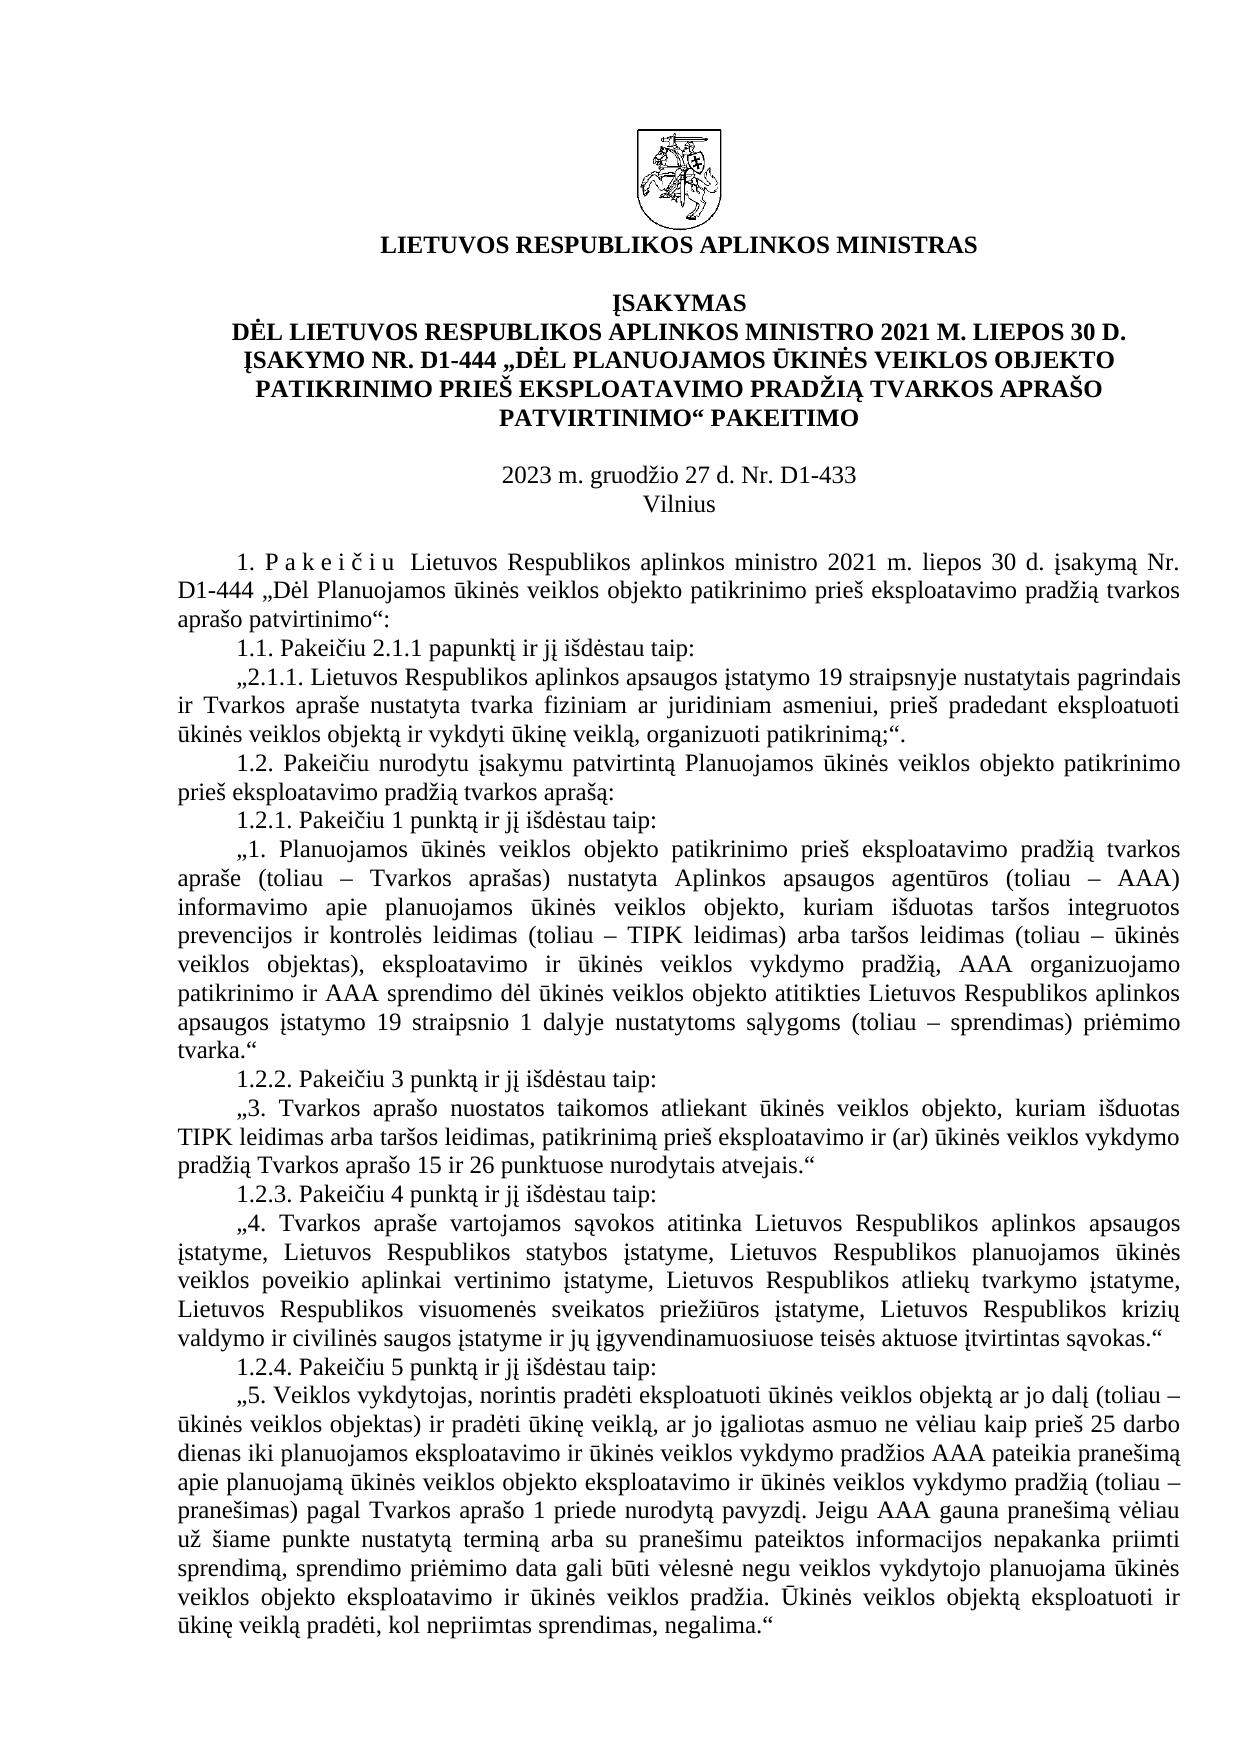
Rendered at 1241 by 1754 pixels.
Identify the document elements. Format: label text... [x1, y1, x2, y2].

text 1.2.1. Pakeičiu 1 punktą ir jį išdėstau taip: [177, 806, 1181, 834]
text PATVIRTINIMO“ PAKEITIMO [177, 403, 1181, 432]
text „3. Tvarkos aprašo nuostatos taikomos atliekant ūkinės veiklos objekto, kuriam išduotas TIPK leidimas arba taršos leidimas, patikrinimą prieš eksploatavimo ir (ar) ūkinės veiklos vykdymo pradžią Tvarkos aprašo 15 ir 26 punktuose nurodytais atvejais.“ [177, 1093, 1181, 1179]
text 1.2.2. Pakeičiu 3 punktą ir jį išdėstau taip: [177, 1064, 1181, 1093]
text 2023 m. gruodžio 27 d. Nr. D1-433 [177, 461, 1181, 489]
text LIETUVOS RESPUBLIKOS APLINKOS MINISTRAS [177, 231, 1181, 259]
text Vilnius [177, 489, 1181, 518]
text „5. Veiklos vykdytojas, norintis pradėti eksploatuoti ūkinės veiklos objektą ar jo dalį (toliau – ūkinės veiklos objektas) ir pradėti ūkinę veiklą, ar jo įgaliotas asmuo ne vėliau kaip prieš 25 darbo dienas iki planuojamos eksploatavimo ir ūkinės veiklos vykdymo pradžios AAA pateikia pranešimą apie planuojamą ūkinės veiklos objekto eksploatavimo ir ūkinės veiklos vykdymo pradžią (toliau – pranešimas) pagal Tvarkos aprašo 1 priede nurodytą pavyzdį. Jeigu AAA gauna pranešimą vėliau už šiame punkte nustatytą terminą arba su pranešimu pateiktos informacijos nepakanka priimti sprendimą, sprendimo priėmimo data gali būti vėlesnė negu veiklos vykdytojo planuojama ūkinės veiklos objekto eksploatavimo ir ūkinės veiklos pradžia. Ūkinės veiklos objektą eksploatuoti ir ūkinę veiklą pradėti, kol nepriimtas sprendimas, negalima.“ [177, 1381, 1181, 1639]
text ĮSAKYMAS [177, 288, 1181, 317]
text „1. Planuojamos ūkinės veiklos objekto patikrinimo prieš eksploatavimo pradžią tvarkos apraše (toliau – Tvarkos aprašas) nustatyta Aplinkos apsaugos agentūros (toliau – AAA) informavimo apie planuojamos ūkinės veiklos objekto, kuriam išduotas taršos integruotos prevencijos ir kontrolės leidimas (toliau – TIPK leidimas) arba taršos leidimas (toliau – ūkinės veiklos objektas), eksploatavimo ir ūkinės veiklos vykdymo pradžią, AAA organizuojamo patikrinimo ir AAA sprendimo dėl ūkinės veiklos objekto atitikties Lietuvos Respublikos aplinkos apsaugos įstatymo 19 straipsnio 1 dalyje nustatytoms sąlygoms (toliau – sprendimas) priėmimo tvarka.“ [177, 834, 1181, 1064]
text DĖL LIETUVOS RESPUBLIKOS APLINKOS MINISTRO 2021 M. LIEPOS 30 D. ĮSAKYMO NR. D1-444 „DĖL PLANUOJAMOS ŪKINĖS VEIKLOS OBJEKTO PATIKRINIMO PRIEŠ EKSPLOATAVIMO PRADŽIĄ TVARKOS APRAŠO [177, 317, 1181, 403]
text 1. Pakeičiu Lietuvos Respublikos aplinkos ministro 2021 m. liepos 30 d. įsakymą Nr. D1-444 „Dėl Planuojamos ūkinės veiklos objekto patikrinimo prieš eksploatavimo pradžią tvarkos aprašo patvirtinimo“: [177, 547, 1181, 633]
text 1.1. Pakeičiu 2.1.1 papunktį ir jį išdėstau taip: [177, 633, 1181, 662]
text 1.2. Pakeičiu nurodytu įsakymu patvirtintą Planuojamos ūkinės veiklos objekto patikrinimo prieš eksploatavimo pradžią tvarkos aprašą: [177, 748, 1181, 806]
text „4. Tvarkos apraše vartojamos sąvokos atitinka Lietuvos Respublikos aplinkos apsaugos įstatyme, Lietuvos Respublikos statybos įstatyme, Lietuvos Respublikos planuojamos ūkinės veiklos poveikio aplinkai vertinimo įstatyme, Lietuvos Respublikos atliekų tvarkymo įstatyme, Lietuvos Respublikos visuomenės sveikatos priežiūros įstatyme, Lietuvos Respublikos krizių valdymo ir civilinės saugos įstatyme ir jų įgyvendinamuosiuose teisės aktuose įtvirtintas sąvokas.“ [177, 1208, 1181, 1352]
text „2.1.1. Lietuvos Respublikos aplinkos apsaugos įstatymo 19 straipsnyje nustatytais pagrindais ir Tvarkos apraše nustatyta tvarka fiziniam ar juridiniam asmeniui, prieš pradedant eksploatuoti ūkinės veiklos objektą ir vykdyti ūkinę veiklą, organizuoti patikrinimą;“. [177, 662, 1181, 748]
text 1.2.3. Pakeičiu 4 punktą ir jį išdėstau taip: [177, 1179, 1181, 1208]
text 1.2.4. Pakeičiu 5 punktą ir jį išdėstau taip: [177, 1352, 1181, 1381]
